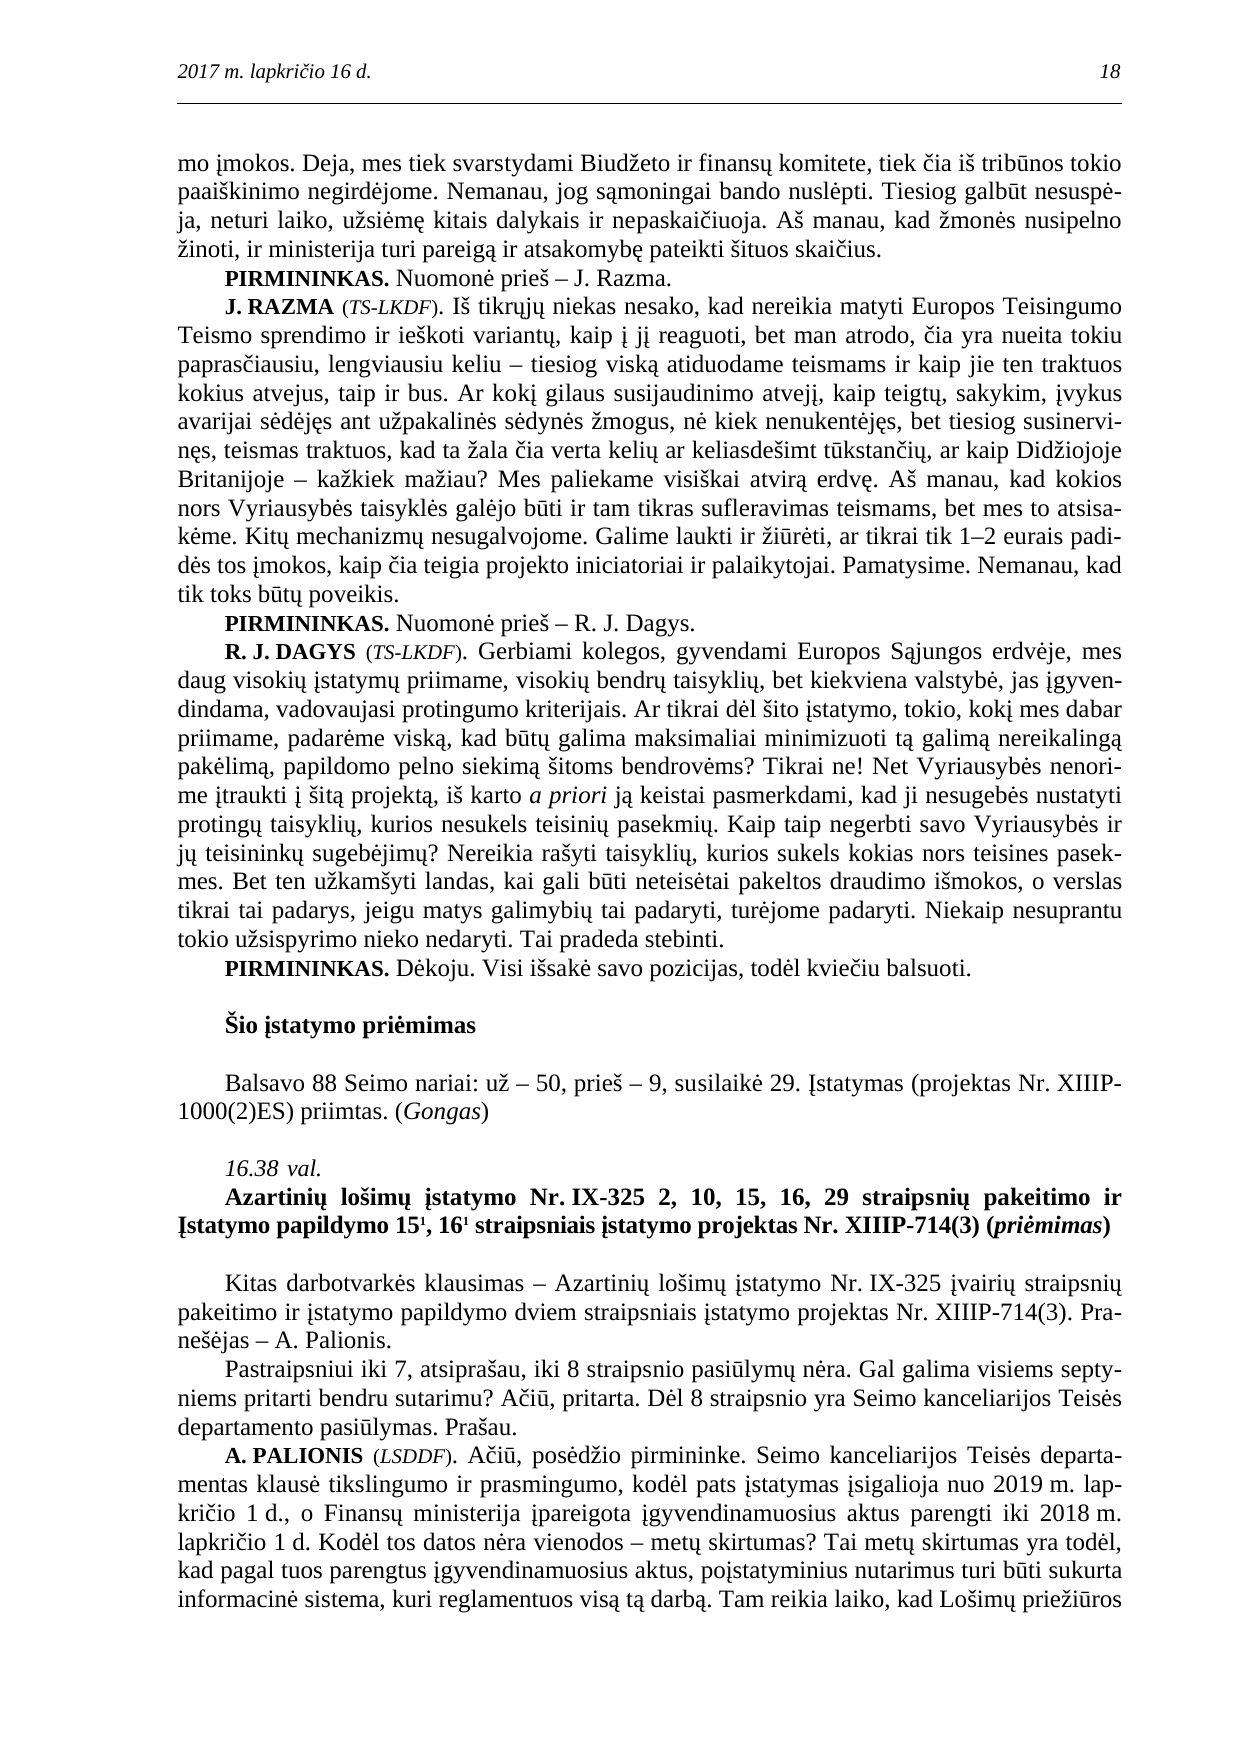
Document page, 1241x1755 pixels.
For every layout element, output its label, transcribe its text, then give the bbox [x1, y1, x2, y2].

text PIRMININKAS. Dė­ko­ju. Vi­si iš­sa­kė sa­vo po­zi­ci­jas, to­dėl kvie­čiu bal­suo­ti. [177, 953, 1122, 981]
text Pa­straips­niui iki 7, at­si­pra­šau, iki 8 straips­nio pa­siū­ly­mų nė­ra. Gal ga­li­ma vi­siems sep­ty­niems pri­tar­ti ben­dru su­ta­ri­mu? Ačiū, pri­tar­ta. Dėl 8 straips­nio yra Sei­mo kan­ce­lia­ri­jos Tei­sės de­par­ta­men­to pa­siū­ly­mas. Pra­šau. [177, 1354, 1122, 1440]
text Šio įsta­ty­mo pri­ėmi­mas [177, 1010, 1122, 1039]
text Azar­ti­nių lo­ši­mų įsta­ty­mo Nr. IX-325 2, 10, 15, 16, 29 straips­nių pa­kei­ti­mo ir Įstatymo pa­pil­dy­mo 151, 161 straips­niais įsta­ty­mo pro­jek­tas Nr. XIIIP-714(3) (pri­ėmi­mas) [177, 1182, 1122, 1239]
text A. PALIONIS (LSDDF). Ačiū, po­sė­džio pir­mi­nin­ke. Sei­mo kan­ce­lia­ri­jos Tei­sės de­par­ta­men­tas klau­sė tiks­lin­gu­mo ir pras­min­gumo, ko­dėl pats įsta­ty­mas įsi­ga­lio­ja nuo 2019 m. lap­kri­čio 1 d., o Fi­nan­sų mi­nis­te­ri­ja įpa­rei­go­ta įgy­ven­di­na­muo­sius ak­tus pa­reng­ti iki 2018 m. lap­kri­čio 1 d. Ko­dėl tos da­tos nė­ra vie­no­dos – me­tų skir­tu­mas? Tai me­tų skir­tu­mas yra to­dėl, kad pa­gal tuos pa­reng­tus įgy­ven­di­na­muo­sius ak­tus, po­įsta­ty­mi­nius nu­ta­ri­mus tu­ri bū­ti su­kur­ta in­for­ma­ci­nė sis­te­ma, ku­ri reg­la­men­tuos vi­są tą dar­bą. Tam rei­kia lai­ko, kad Lo­ši­mų prie­žiū­ros [177, 1440, 1122, 1613]
text PIRMININKAS. Nuo­mo­nė prieš – R. J. Da­gys. [177, 608, 1122, 636]
text J. RAZMA (TS-LKDF). Iš tik­rų­jų nie­kas ne­sa­ko, kad ne­rei­kia ma­ty­ti Eu­ro­pos Tei­sin­gu­mo Teis­mo spren­di­mo ir ieš­ko­ti va­rian­tų, kaip į jį re­a­guo­ti, bet man at­ro­do, čia yra nu­ei­ta to­kiu pa­pras­čiau­siu, leng­viau­siu ke­liu – tie­siog vis­ką ati­duo­da­me teis­mams ir kaip jie ten trak­tuos ko­kius at­ve­jus, taip ir bus. Ar ko­kį gi­laus su­si­jau­di­ni­mo at­ve­jį, kaip teig­tų, sa­ky­kim, įvy­kus ava­ri­jai sė­dė­jęs ant už­pa­ka­li­nės sė­dy­nės žmo­gus, nė kiek ne­nu­ken­tė­jęs, bet tie­siog su­si­ner­vi­nęs, teis­mas trak­tuos, kad ta ža­la čia ver­ta ke­lių ar ke­lias­de­šimt tūks­tan­čių, ar kaip Di­džio­jo­je Bri­ta­ni­jo­je – kaž­kiek ma­žiau? Mes pa­lie­ka­me vi­siš­kai at­vi­rą erd­vę. Aš ma­nau, kad ko­kios nors Vy­riau­sy­bės tai­syk­lės ga­lė­jo bū­ti ir tam tik­ras suf­le­ra­vi­mas teis­mams, bet mes to at­si­sa­kė­me. Ki­tų me­cha­niz­mų ne­su­gal­vo­jo­me. Ga­li­me lauk­ti ir žiū­rė­ti, ar tik­rai tik 1–2 eu­rais pa­di­dės tos įmo­kos, kaip čia tei­gia pro­jek­to ini­cia­to­riai ir pa­lai­ky­to­jai. Pa­ma­ty­si­me. Ne­ma­nau, kad tik toks bū­tų po­vei­kis. [177, 291, 1122, 608]
text Ki­tas dar­bo­tvarkės klau­si­mas – Azar­ti­nių lo­ši­mų įsta­ty­mo Nr. IX-325 įvai­rių straips­nių pa­kei­ti­mo ir įsta­ty­mo pa­pil­dy­mo dviem straips­niais įsta­ty­mo pro­jek­tas Nr. XIIIP-714(3). Pra­ne­šė­jas – A. Pa­lio­nis. [177, 1268, 1122, 1354]
text Bal­sa­vo 88 Sei­mo na­riai: už – 50, prieš – 9, su­si­lai­kė 29. Įsta­ty­mas (pro­jek­tas Nr. XIIIP-1000(2)ES) pri­im­tas. (Gon­gas) [177, 1068, 1122, 1125]
text R. J. DAGYS (TS-LKDF). Ger­bia­mi ko­le­gos, gy­ven­da­mi Eu­ro­pos Są­jun­gos erd­vė­je, mes daug vi­so­kių įsta­ty­mų pri­ima­me, vi­so­kių ben­drų tai­syk­lių, bet kiek­vie­na vals­ty­bė, jas įgy­ven­din­da­ma, va­do­vau­ja­si pro­tin­gu­mo kri­te­ri­jais. Ar tik­rai dėl ši­to įsta­ty­mo, to­kio, ko­kį mes da­bar pri­ima­me, pa­da­rė­me vis­ką, kad bū­tų ga­li­ma mak­si­ma­liai mi­ni­mi­zuo­ti tą ga­li­mą ne­rei­ka­lin­gą pa­kė­li­mą, pa­pil­do­mo pel­no sie­ki­mą ši­toms ben­dro­vėms? Tik­rai ne! Net Vy­riau­sy­bės ne­no­ri­me įtrauk­ti į ši­tą pro­jek­tą, iš kar­to a pri­ori ją keis­tai pa­smerk­da­mi, kad ji ne­su­ge­bės nu­sta­ty­ti pro­tin­gų tai­syk­lių, ku­rios ne­su­kels tei­si­nių pa­sek­mių. Kaip taip ne­gerb­ti sa­vo Vy­riau­sy­bės ir jų tei­si­nin­kų su­ge­bė­ji­mų? Ne­rei­kia ra­šy­ti tai­syk­lių, ku­rios su­kels ko­kias nors tei­si­nes pa­sek­mes. Bet ten už­kam­šy­ti lan­das, kai ga­li bū­ti ne­tei­sė­tai pa­kel­tos drau­di­mo iš­mo­kos, o ver­slas tik­rai tai pa­da­rys, jei­gu ma­tys ga­li­my­bių tai pa­da­ry­ti, tu­rė­jo­me pa­da­ry­ti. Nie­kaip ne­su­pran­tu to­kio už­si­spy­ri­mo nie­ko ne­da­ry­ti. Tai pra­de­da ste­bin­ti. [177, 636, 1122, 953]
text PIRMININKAS. Nuo­mo­nė prieš – J. Raz­ma. [177, 263, 1122, 291]
text 16.38 val. [224, 1154, 1122, 1182]
text mo įmo­kos. De­ja, mes tiek svars­ty­da­mi Biu­dže­to ir fi­nan­sų ko­mi­te­te, tiek čia iš tri­bū­nos to­kio pa­aiš­ki­ni­mo ne­gir­dė­jo­me. Ne­ma­nau, jog są­mo­nin­gai ban­do nu­slėp­ti. Tie­siog gal­būt ne­su­spė­ja, ne­tu­ri lai­ko, už­si­ė­mę ki­tais da­ly­kais ir ne­pa­skai­čiuo­ja. Aš ma­nau, kad žmo­nės nu­si­pel­no ži­no­ti, ir mi­nis­te­ri­ja tu­ri pa­rei­gą ir at­sa­ko­my­bę pa­teik­ti ši­tuos skai­čius. [177, 148, 1122, 263]
